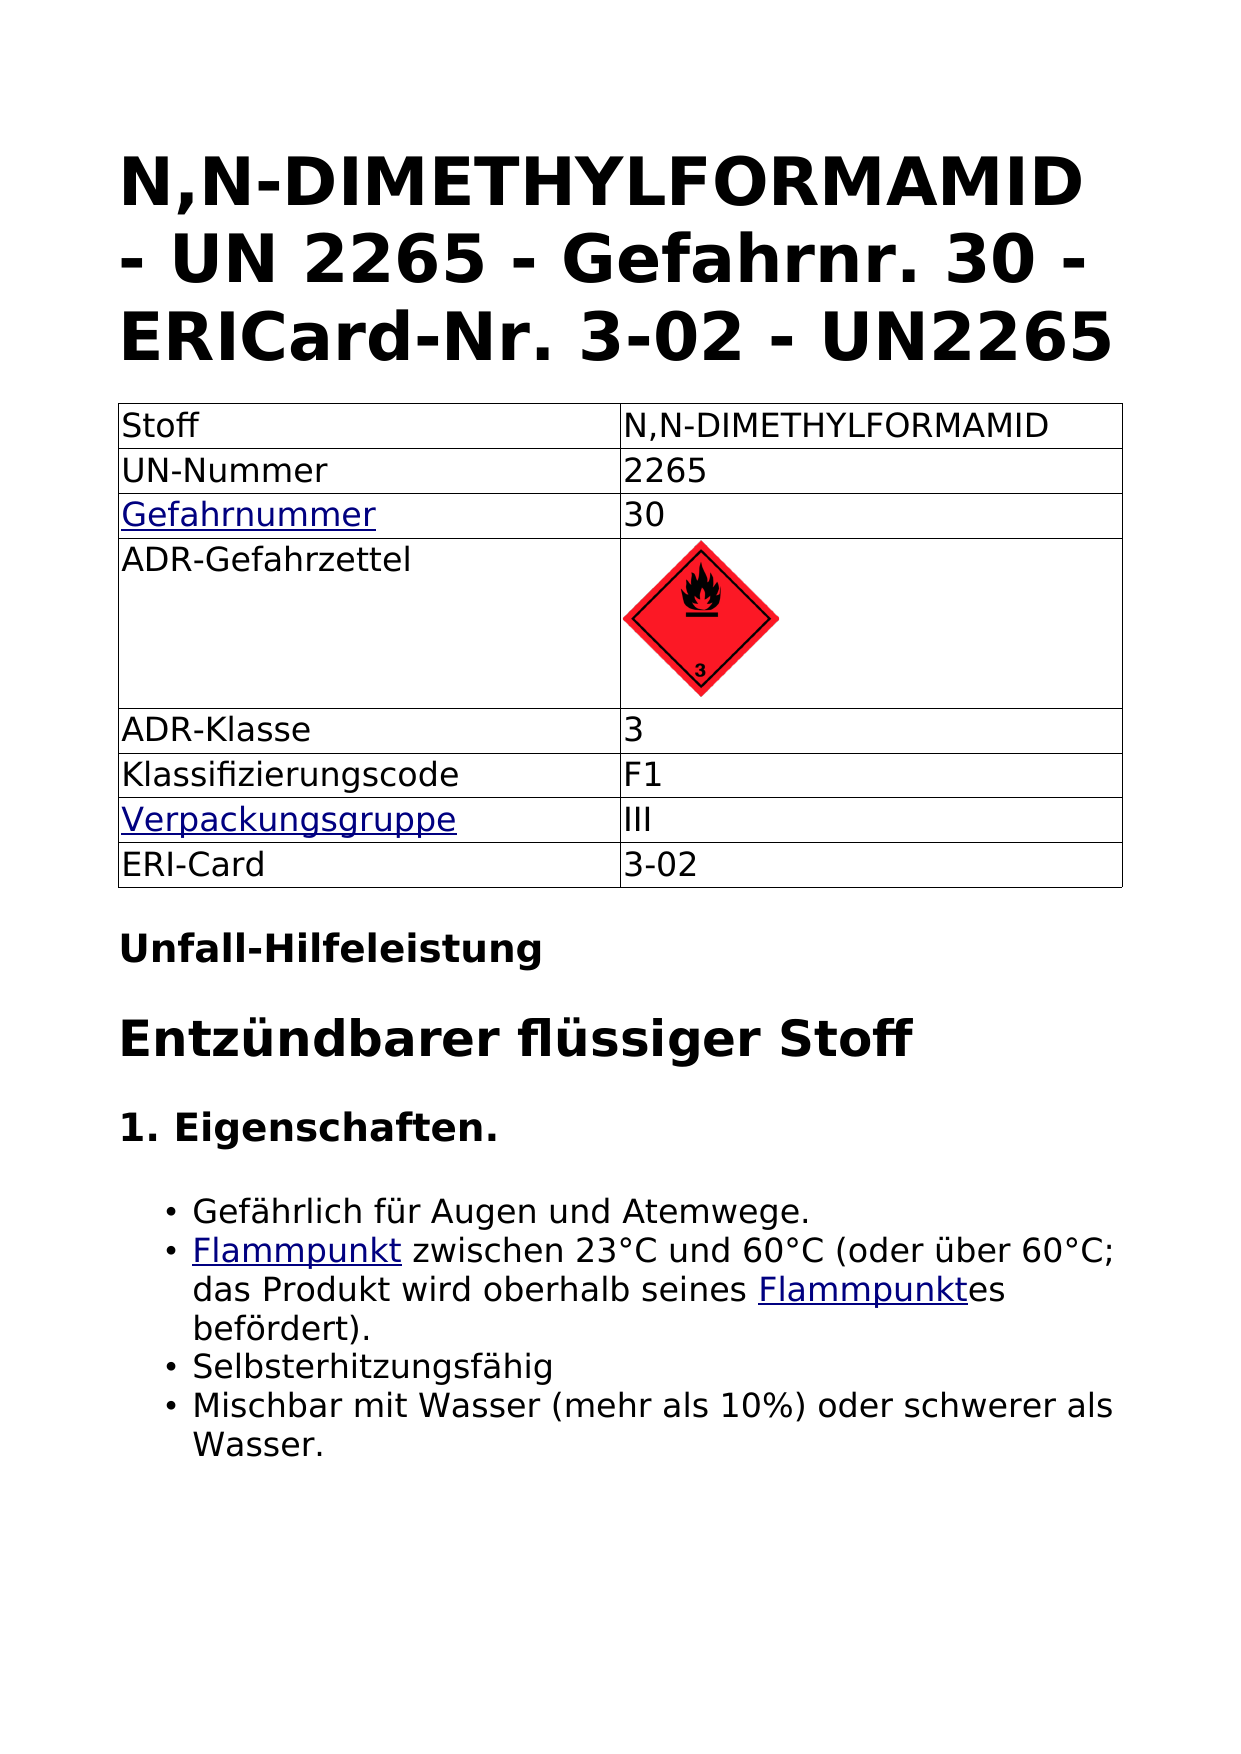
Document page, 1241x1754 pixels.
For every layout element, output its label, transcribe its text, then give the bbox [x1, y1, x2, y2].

picture [622, 540, 780, 697]
list Flammpunkt zwischen 23°C und 60°C (oder über 60°C; das Produkt wird oberhalb seines Flammpunktes befördert). [177, 1231, 1122, 1348]
list Gefährlich für Augen und Atemwege. [177, 1192, 1122, 1231]
list Mischbar mit Wasser (mehr als 10%) oder schwerer als Wasser. [177, 1387, 1122, 1464]
subtitle 1. Eigenschaften. [118, 1105, 1122, 1150]
table_cell III [621, 798, 1122, 842]
table_cell Klassifizierungscode [119, 754, 620, 797]
table_header Stoff [119, 404, 620, 448]
table_cell 2265 [621, 449, 1122, 493]
list Selbsterhitzungsfähig [177, 1348, 1122, 1387]
table_cell UN-Nummer [119, 449, 620, 493]
table_cell [621, 539, 1122, 708]
table_cell 30 [621, 494, 1122, 538]
table_cell Gefahrnummer [119, 494, 620, 538]
subtitle N,N-DIMETHYLFORMAMID - UN 2265 - Gefahrnr. 30 - ERICard-Nr. 3-02 - UN2265 [118, 143, 1122, 376]
table_cell ADR-Klasse [119, 709, 620, 752]
subtitle Unfall-Hilfeleistung [118, 927, 1122, 972]
subtitle Entzündbarer flüssiger Stoff [118, 1009, 1122, 1068]
table_cell 3-02 [621, 843, 1122, 887]
table_cell F1 [621, 754, 1122, 797]
table_header N,N-DIMETHYLFORMAMID [621, 404, 1122, 448]
table_cell Verpackungsgruppe [119, 798, 620, 842]
table_cell ERI-Card [119, 843, 620, 887]
table_cell ADR-Gefahrzettel [119, 539, 620, 708]
table_cell 3 [621, 709, 1122, 752]
